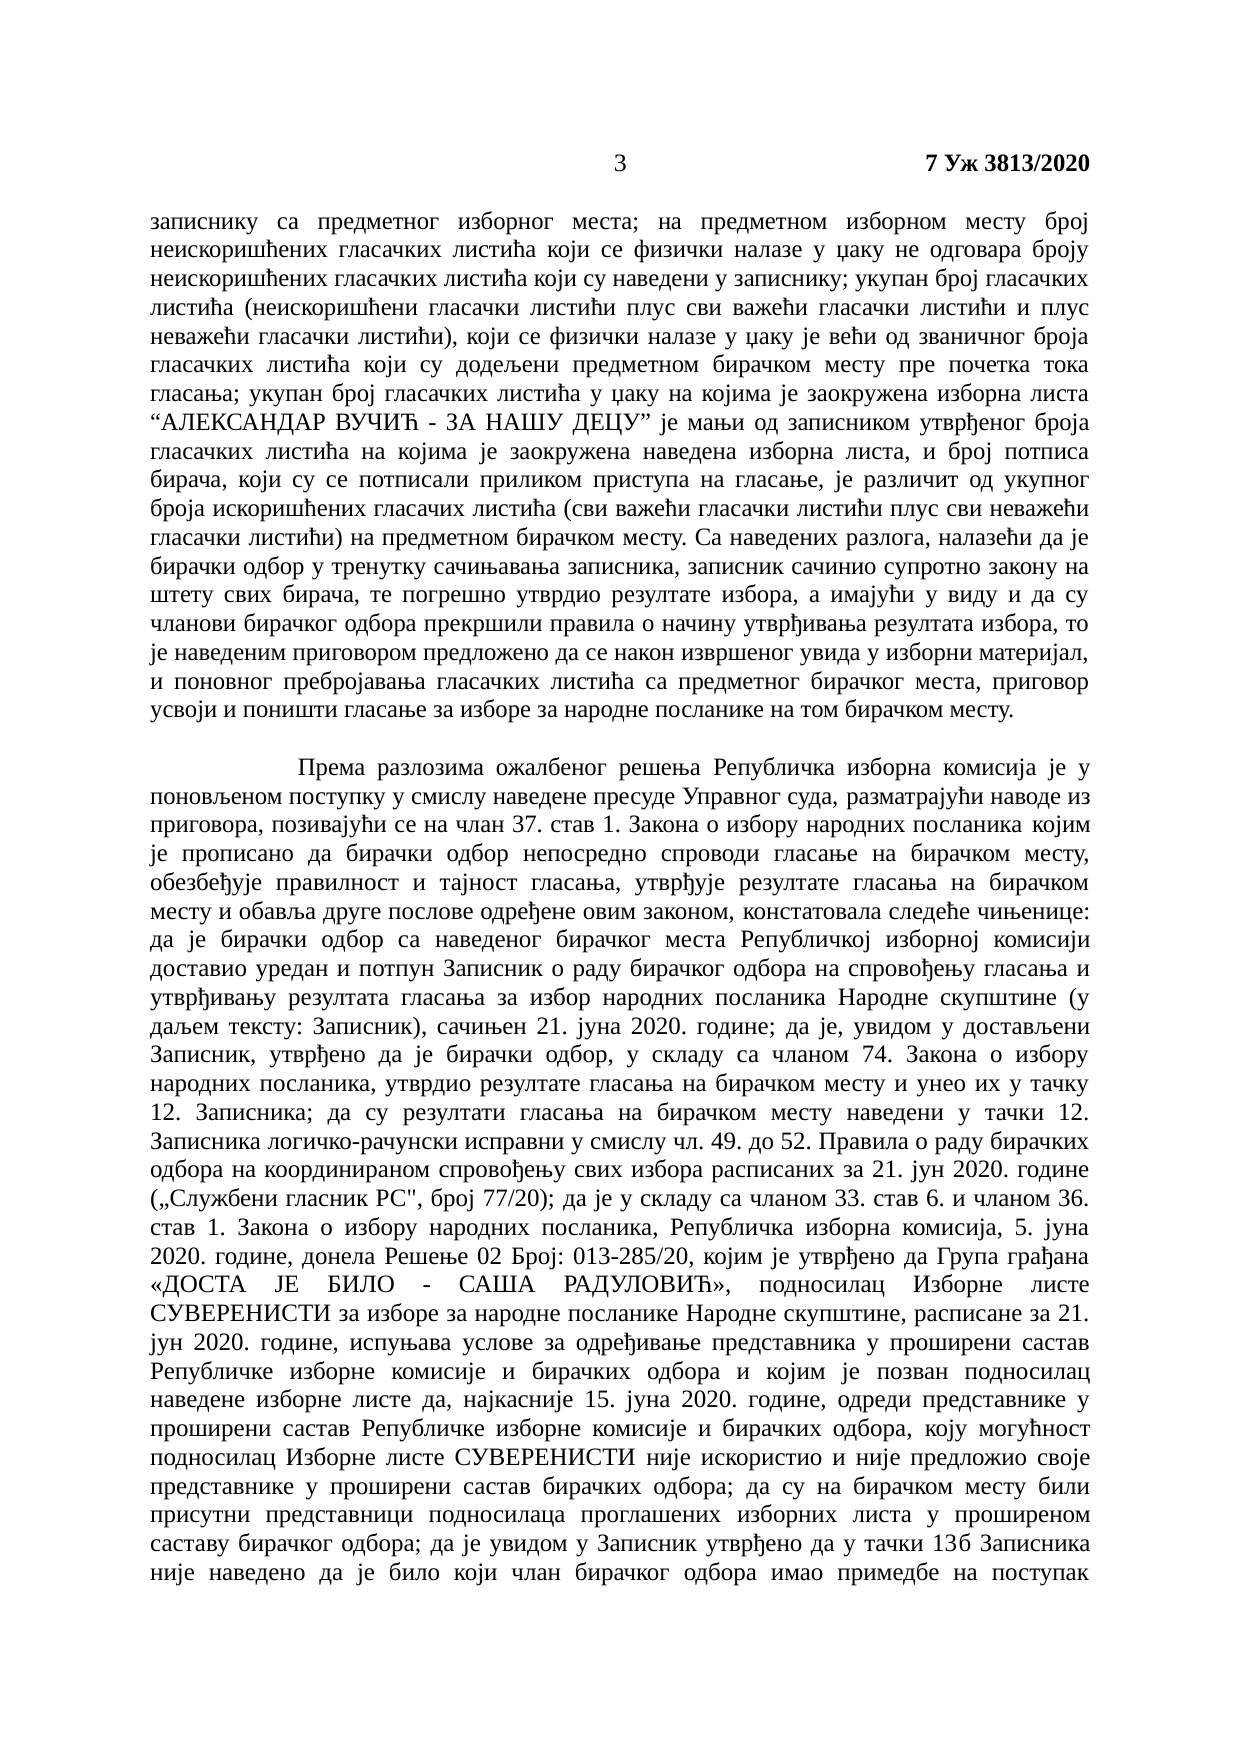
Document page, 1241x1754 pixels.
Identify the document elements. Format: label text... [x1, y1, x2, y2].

text записнику са предметног изборног места; на предметном изборном месту број неискоришћених гласачких листића који се физички налазе у џаку не одговара броју неискоришћених гласачких листића који су наведени у записнику; укупан број гласачких листића (неискоришћени гласачки листићи плус сви важећи гласачки листићи и плус неважећи гласачки листићи), који се физички налазе у џаку је већи од званичног броја гласачких листића који су додељени предметном бирачком месту пре почетка тока гласања; укупан број гласачких листића у џаку на којима је заокружена изборна листа “АЛЕКСАНДАР ВУЧИЋ - ЗА НАШУ ДЕЦУ” је мањи од записником утврђеног броја гласачких листића на којима је заокружена наведена изборна листа, и број потписа бирача, који су се потписали приликом приступа на гласање, је различит од укупног броја искоришћених гласачих листића (сви важећи гласачки листићи плус сви неважећи гласачки листићи) на предметном бирачком месту. Са наведених разлога, налазећи да је бирачки одбор у тренутку сачињавања записника, записник сачинио супротно закону на штету свих бирача, те погрешно утврдио резултате избора, а имајући у виду и да су чланови бирачког одбора прекршили правила о начину утврђивања резултата избора, то је наведеним приговором предложено да се након извршеног увида у изборни материјал, и поновног пребројавања гласачких листића са предметног бирачког места, приговор усвоји и поништи гласање за изборе за народне посланике на том бирачком месту. [150, 206, 1091, 723]
text Према разлозима ожалбеног решења Републичка изборна комисија је у поновљеном поступку у смислу наведене пресуде Управног суда, разматрајући наводе из приговора, позивајући се на члан 37. став 1. Закона о избору народних посланика којим је прописано да бирачки одбор непосредно спроводи гласање на бирачком месту, обезбеђује правилност и тајност гласања, утврђује резултате гласања на бирачком месту и обавља друге послове одређене овим законом, констатовала следеће чињенице: да је бирачки одбор са наведеног бирачког места Републичкој изборној комисији доставио уредан и потпун Записник о раду бирачког одбора на спровођењу гласања и утврђивању резултата гласања за избор народних посланика Народне скупштине (у даљем тексту: Записник), сачињен 21. јуна 2020. године; да је, увидом у достављени Записник, утврђено да је бирачки одбор, у складу са чланом 74. Закона о избору народних посланика, утврдио резултате гласања на бирачком месту и унео их у тачку 12. Записника; да су резултати гласања на бирачком месту наведени у тачки 12. Записника логичко-рачунски исправни у смислу чл. 49. до 52. Правила о раду бирачких одбора на координираном спровођењу свих избора расписаних за 21. јун 2020. године („Службени гласник РС", број 77/20); да је у складу са чланом 33. став 6. и чланом 36. став 1. Закона о избору народних посланика, Републичка изборна комисија, 5. јуна 2020. године, донела Решење 02 Број: 013-285/20, којим је утврђено да Група грађана «ДОСТА ЈЕ БИЛО - САША РАДУЛОВИЋ», подносилац Изборне листе СУВЕРЕНИСТИ за изборе за народне посланике Народне скупштине, расписане за 21. јун 2020. године, испуњава услове за одређивање представника у проширени састав Републичке изборне комисије и бирачких одбора и којим је позван подносилац наведене изборне листе да, најкасније 15. јуна 2020. године, одреди представнике у проширени састав Републичке изборне комисије и бирачких одбора, коју могућност подносилац Изборне листе СУВЕРЕНИСТИ није искористио и није предложио своје представнике у проширени састав бирачких одбора; да су на бирачком месту били присутни представници подносилаца проглашених изборних листа у проширеном саставу бирачког одбора; да је увидом у Записник утврђено да у тачки 13б Записника није наведено да је било који члан бирачког одбора имао примедбе на поступак [150, 752, 1091, 1586]
